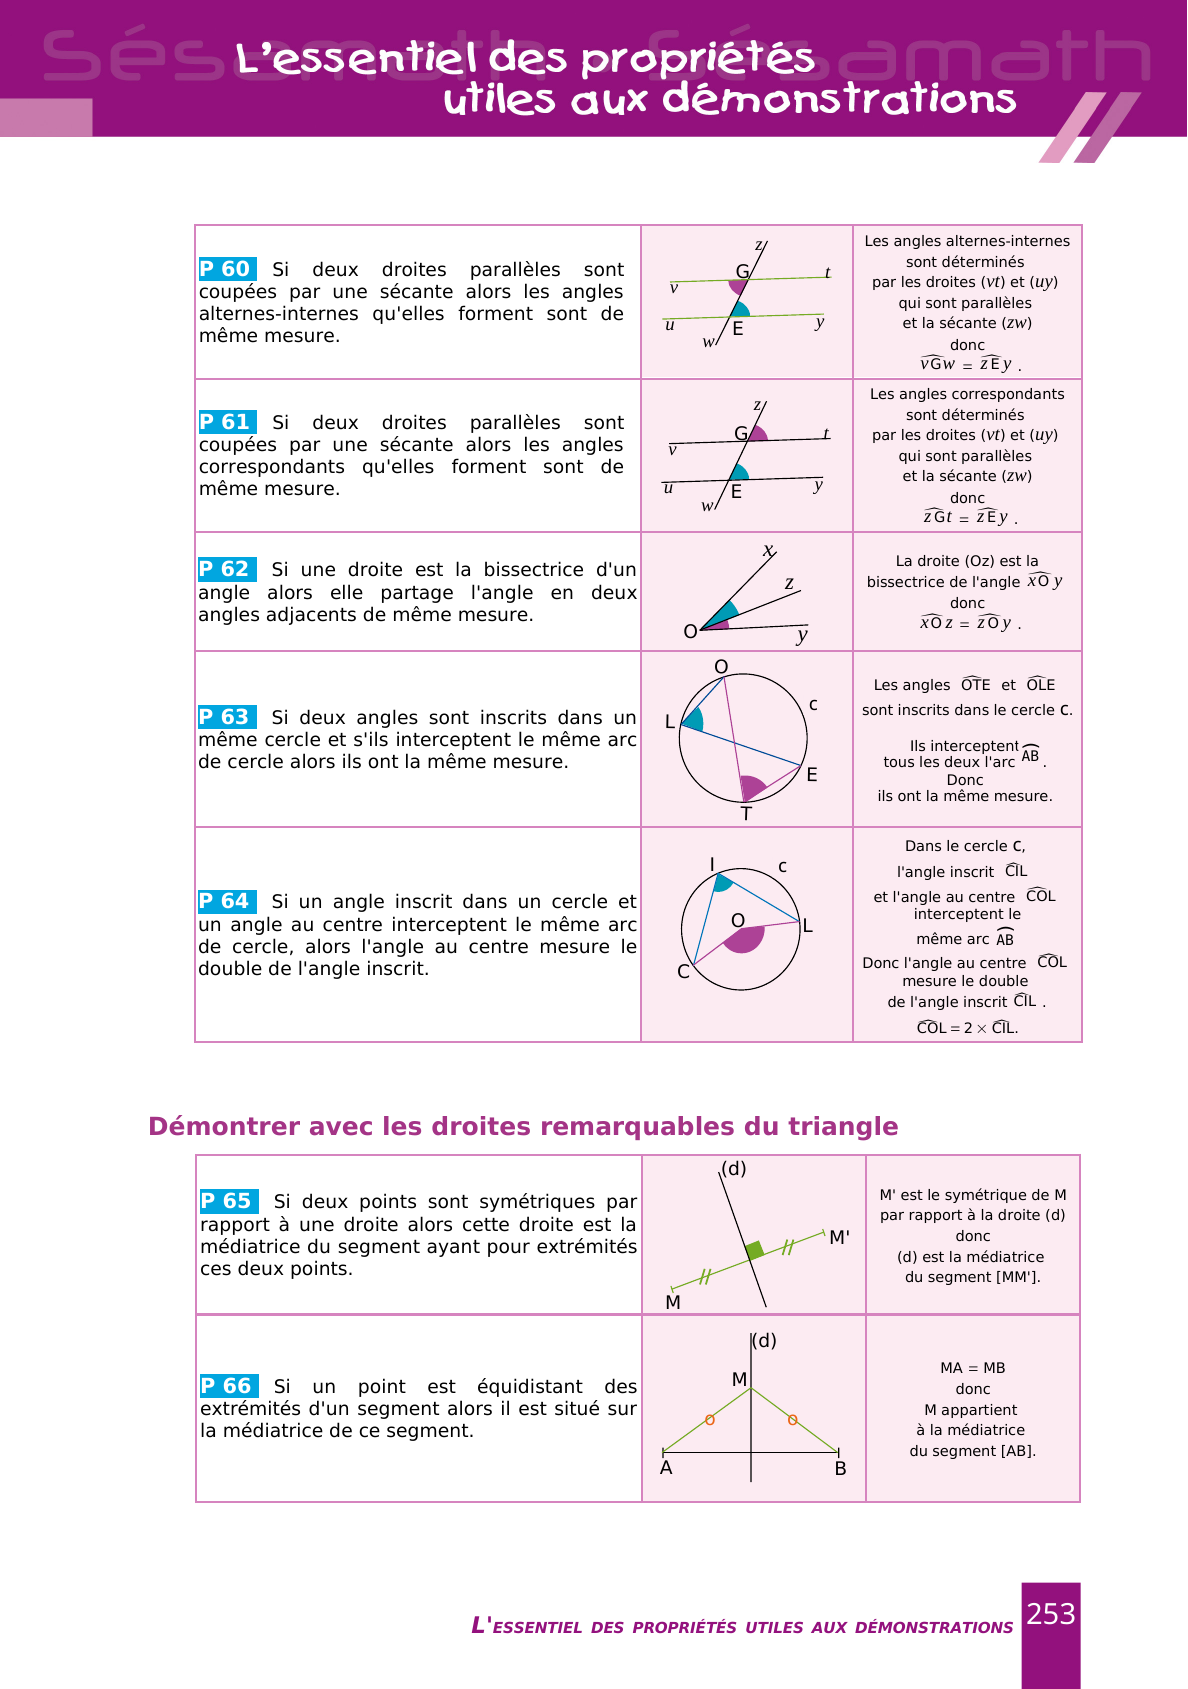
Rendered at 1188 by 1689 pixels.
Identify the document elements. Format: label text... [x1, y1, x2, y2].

table_cell Si une droite est la bissectrice d'un angle alors elle partage l'angle en deux angles adjacents de même mesure. [196, 533, 640, 650]
table_cell Les angles correspondants sont déterminés par les droites (vt) et (uy) qui sont parallèles et la sécante (zw) donc =. [854, 380, 1081, 531]
table_cell [642, 828, 852, 1041]
table_cell Si un point est équidistant des extrémités d'un segment alors il est situé sur la médiatrice de ce segment. [197, 1316, 641, 1501]
table_cell [642, 380, 852, 531]
table_cell Les angles alternes-internes sont déterminés par les droites (vt) et (uy) qui sont parallèles et la sécante (zw) donc =. [854, 226, 1081, 377]
table_cell MA = MB donc M appartient à la médiatrice du segment [AB]. [867, 1316, 1079, 1501]
table_cell La droite (Oz) est la bissectrice de l'angle donc =. [854, 533, 1081, 650]
table_header [643, 1156, 865, 1313]
table_cell [642, 533, 852, 650]
picture [0, 0, 1187, 163]
table_cell Si deux droites parallèles sont coupées par une sécante alors les angles correspondants qu'elles forment sont de même mesure. [196, 380, 640, 531]
table_header Si deux points sont symétriques par rapport à une droite alors cette droite est la médiatrice du segment ayant pour extrémités ces deux points. [197, 1156, 641, 1313]
table_cell Si deux droites parallèles sont coupées par une sécante alors les angles alternes-internes qu'elles forment sont de même mesure. [196, 226, 640, 377]
table_header M' est le symétrique de M par rapport à la droite (d) donc (d) est la médiatrice du segment [MM']. [867, 1156, 1079, 1313]
table_cell Les angles et sont inscrits dans le cercle c. Ils interceptent tous les deux l'arc . Donc ils ont la même mesure. [854, 652, 1081, 826]
table_cell [642, 226, 852, 377]
table_cell Si un angle inscrit dans un cercle et un angle au centre interceptent le même arc de cercle, alors l'angle au centre mesure le double de l'angle inscrit. [196, 828, 640, 1041]
table_cell Dans le cercle c, l'angle inscrit et l'angle au centre interceptent le même arc Donc l'angle au centre mesure le double de l'angle inscrit. [854, 828, 1081, 1041]
table_cell [643, 1316, 865, 1501]
table_cell [642, 652, 852, 826]
text Démontrer avec les droites remarquables du triangle [148, 1112, 1081, 1142]
table_cell Si deux angles sont inscrits dans un même cercle et s'ils interceptent le même arc de cercle alors ils ont la même mesure. [196, 652, 640, 826]
